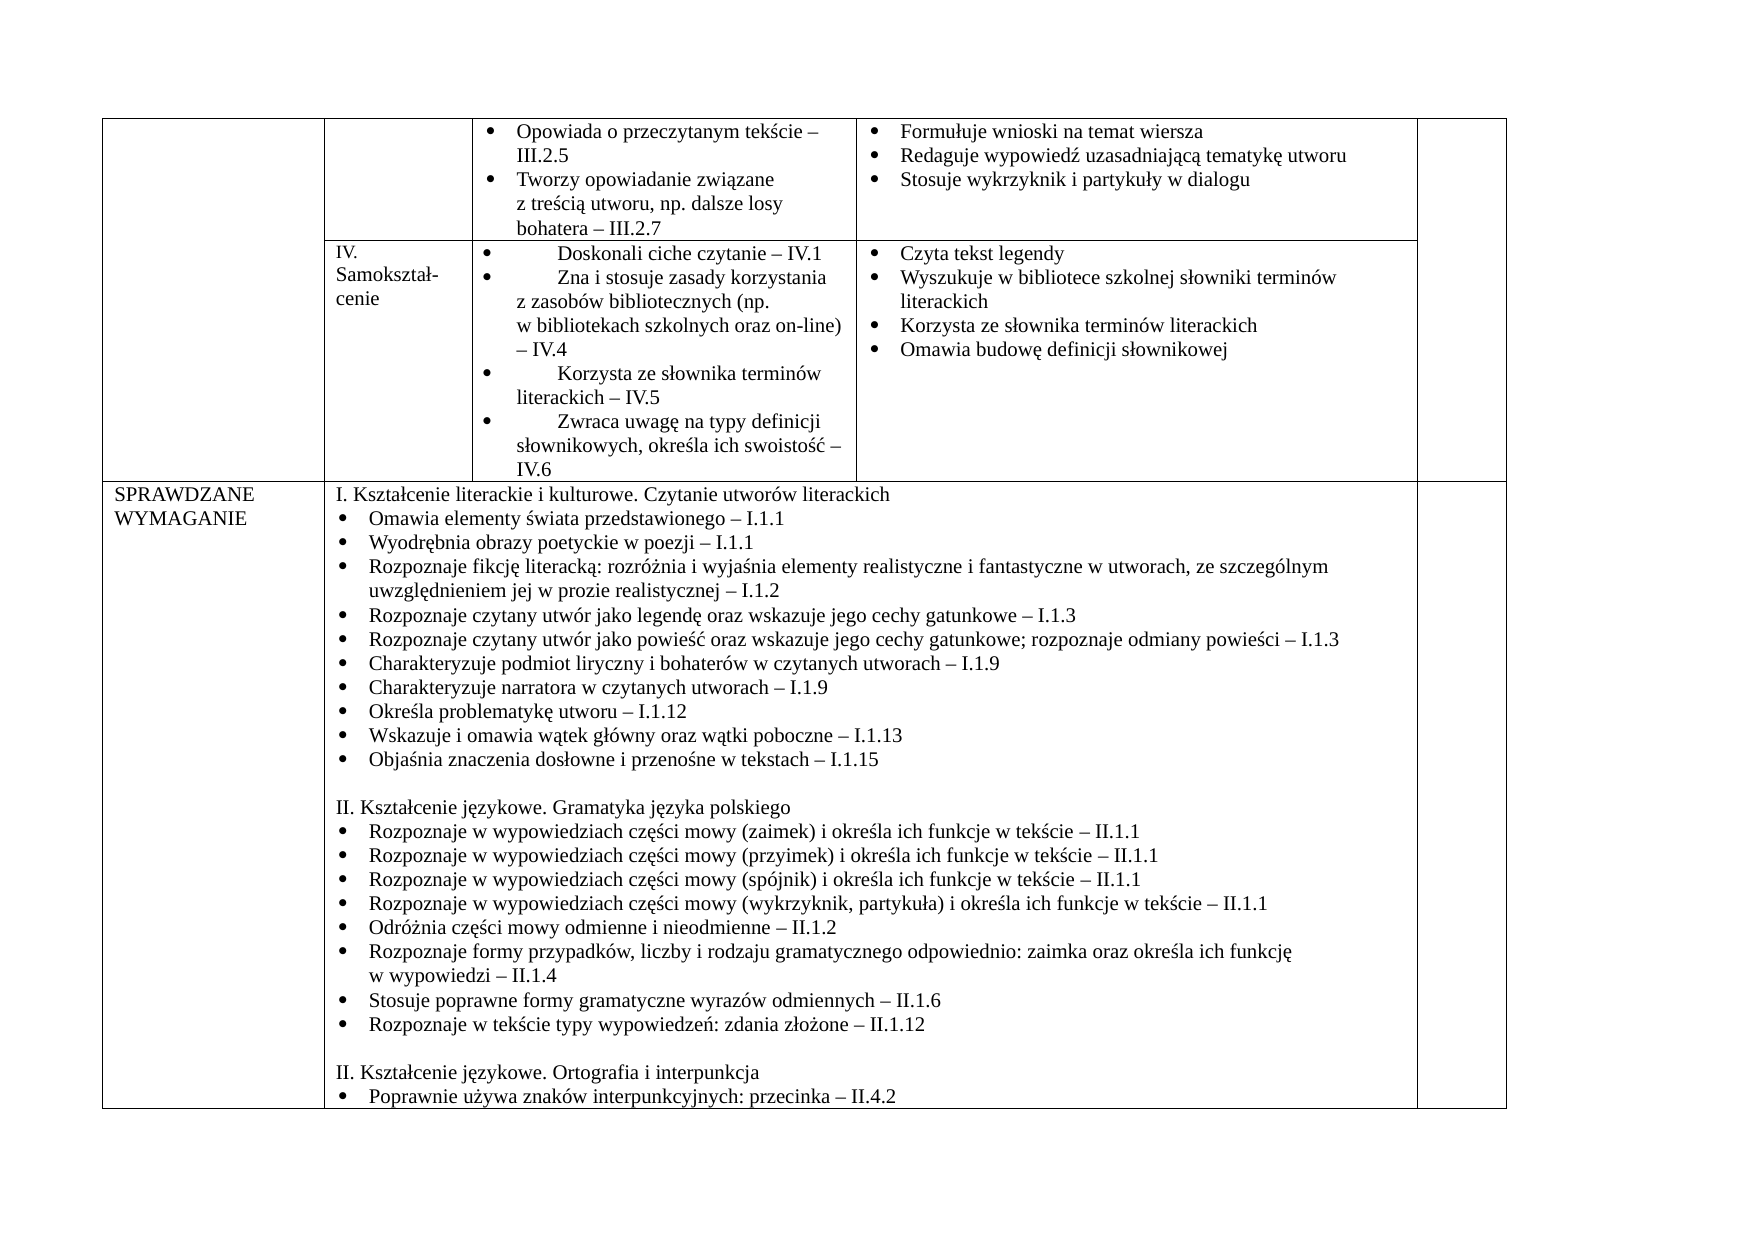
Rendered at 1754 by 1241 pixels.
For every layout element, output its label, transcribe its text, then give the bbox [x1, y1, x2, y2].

table_cell IV. Samokształ-cenie [325, 241, 472, 481]
table_cell I. Kształcenie literackie i kulturowe. Czytanie utworów literackich Omawia elementy świata przedstawionego – I.1.1 Wyodrębnia obrazy poetyckie w poezji – I.1.1 Rozpoznaje fikcję literacką: rozróżnia i wyjaśnia elementy realistyczne i fantastyczne w utworach, ze szczególnym uwzględnieniem jej w prozie realistycznej – I.1.2 Rozpoznaje czytany utwór jako legendę oraz wskazuje jego cechy gatunkowe – I.1.3 Rozpoznaje czytany utwór jako powieść oraz wskazuje jego cechy gatunkowe; rozpoznaje odmiany powieści – I.1.3 Charakteryzuje podmiot liryczny i bohaterów w czytanych utworach – I.1.9 Charakteryzuje narratora w czytanych utworach – I.1.9 Określa problematykę utworu – I.1.12 Wskazuje i omawia wątek główny oraz wątki poboczne – I.1.13 Objaśnia znaczenia dosłowne i przenośne w tekstach – I.1.15 II. Kształcenie językowe. Gramatyka języka polskiego Rozpoznaje w wypowiedziach części mowy (zaimek) i określa ich funkcje w tekście – II.1.1 Rozpoznaje w wypowiedziach części mowy (przyimek) i określa ich funkcje w tekście – II.1.1 Rozpoznaje w wypowiedziach części mowy (spójnik) i określa ich funkcje w tekście – II.1.1 Rozpoznaje w wypowiedziach części mowy (wykrzyknik, partykuła) i określa ich funkcje w tekście – II.1.1 Odróżnia części mowy odmienne i nieodmienne – II.1.2 Rozpoznaje formy przypadków, liczby i rodzaju gramatycznego odpowiednio: zaimka oraz określa ich funkcję w wypowiedzi – II.1.4 Stosuje poprawne formy gramatyczne wyrazów odmiennych – II.1.6 Rozpoznaje w tekście typy wypowiedzeń: zdania złożone – II.1.12 II. Kształcenie językowe. Ortografia i interpunkcja Poprawnie używa znaków interpunkcyjnych: przecinka – II.4.2 [325, 482, 1417, 1108]
table_cell Czyta tekst legendy Wyszukuje w bibliotece szkolnej słowniki terminów literackich Korzysta ze słownika terminów literackich Omawia budowę definicji słownikowej [857, 241, 1417, 481]
table_cell Tworzy spójne wypowiedzi w następujących formach gatunkowych: dialog, tekst o charakterze argumentacyjnym – III.2.1 Redaguje notatki – III.2.4 Opowiada o przeczytanym tekście – III.2.5 Tworzy opowiadanie związane z treścią utworu, np. dalsze losy bohatera – III.2.7 [473, 119, 856, 239]
table_cell Doskonali ciche czytanie – IV.1 Zna i stosuje zasady korzystania z zasobów bibliotecznych (np. w bibliotekach szkolnych oraz on-line) – IV.4 Korzysta ze słownika terminów literackich – IV.5 Zwraca uwagę na typy definicji słownikowych, określa ich swoistość – IV.6 [473, 241, 856, 481]
table_cell [325, 119, 472, 239]
table_cell [103, 119, 324, 481]
table_cell [1418, 482, 1506, 1108]
table_cell SPRAWDZANE WYMAGANIE [103, 482, 324, 1108]
table_cell [1418, 119, 1506, 481]
table_cell Opowiada treść legendy Redaguje dalszy ciąg legendy Redaguje dialog z użyciem krótszych i dłuższych form zaimka Uzupełnia dialog przyimkami złożonymi Redaguje notatkę biograficzną Formułuje wnioski na temat wiersza Redaguje wypowiedź uzasadniającą tematykę utworu Stosuje wykrzyknik i partykuły w dialogu [857, 119, 1417, 239]
